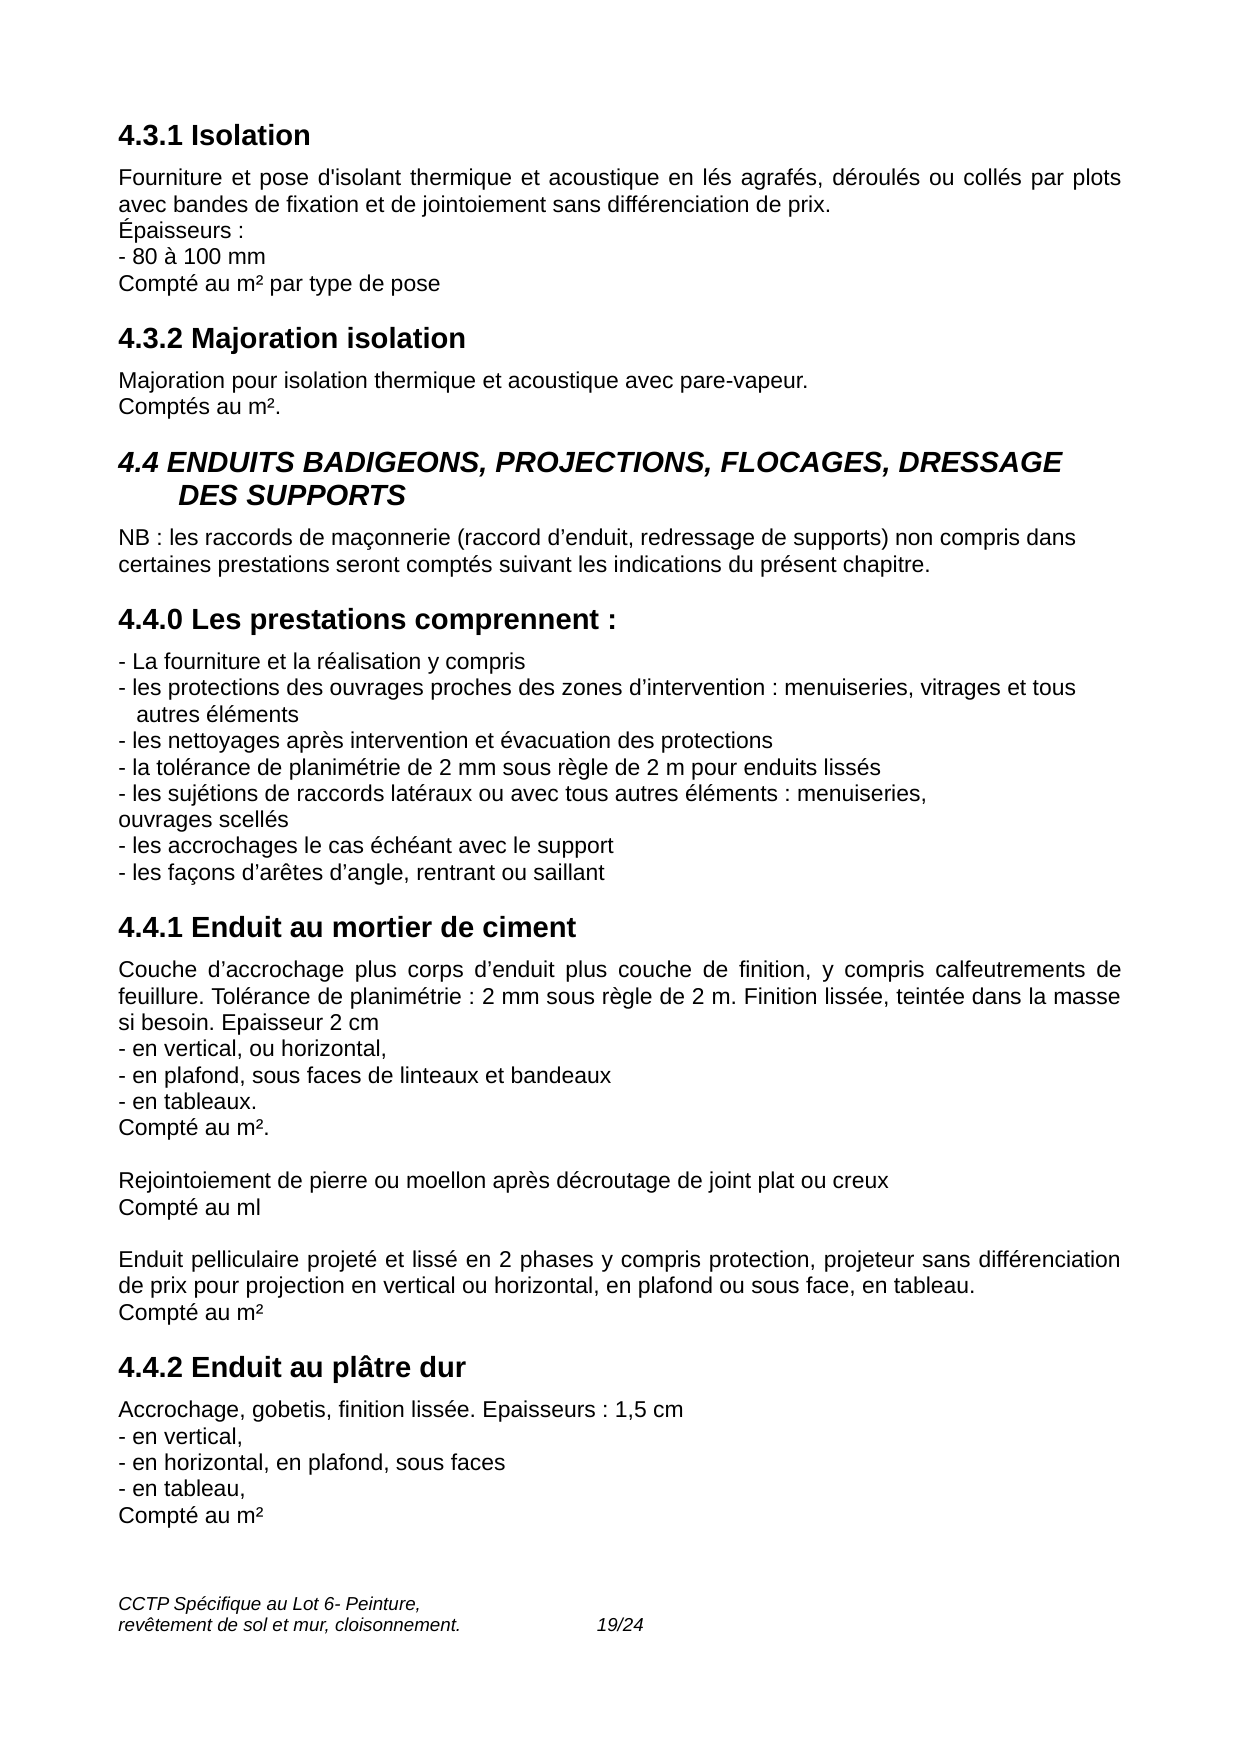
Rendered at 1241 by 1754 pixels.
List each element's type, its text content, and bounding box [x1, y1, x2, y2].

subtitle 4.3.1 Isolation [118, 118, 1122, 152]
text Compté au m² par type de pose [118, 269, 1122, 296]
text Couche d’accrochage plus corps d’enduit plus couche de finition, y compris calfeutrements de feuillure. Tolérance de planimétrie : 2 mm sous règle de 2 m. Finition lissée, teintée dans la masse si besoin. Epaisseur 2 cm [118, 956, 1122, 1035]
text - les accrochages le cas échéant avec le support [118, 832, 1122, 859]
subtitle 4.4.0 Les prestations comprennent : [118, 602, 1122, 636]
text Enduit pelliculaire projeté et lissé en 2 phases y compris protection, projeteur sans différenciation de prix pour projection en vertical ou horizontal, en plafond ou sous face, en tableau. [118, 1246, 1122, 1299]
subtitle 4.4.2 Enduit au plâtre dur [118, 1350, 1122, 1384]
text - La fourniture et la réalisation y compris [118, 648, 1122, 674]
text Compté au m² [118, 1299, 1122, 1325]
text ouvrages scellés [118, 806, 1122, 832]
text - les protections des ouvrages proches des zones d’intervention : menuiseries, vitrages et tous autres éléments [118, 674, 1122, 727]
text - en tableaux. [118, 1088, 1122, 1114]
text - les nettoyages après intervention et évacuation des protections [118, 727, 1122, 753]
text - en tableau, [118, 1475, 1122, 1502]
text - la tolérance de planimétrie de 2 mm sous règle de 2 m pour enduits lissés [118, 753, 1122, 780]
text - en vertical, [118, 1423, 1122, 1449]
text - en horizontal, en plafond, sous faces [118, 1449, 1122, 1475]
text Fourniture et pose d'isolant thermique et acoustique en lés agrafés, déroulés ou collés par plots avec bandes de fixation et de jointoiement sans différenciation de prix. [118, 164, 1122, 217]
text Compté au m². [118, 1114, 1122, 1141]
text - 80 à 100 mm [118, 243, 1122, 269]
subtitle 4.4.1 Enduit au mortier de ciment [118, 910, 1122, 944]
text NB : les raccords de maçonnerie (raccord d’enduit, redressage de supports) non compris dans certaines prestations seront comptés suivant les indications du présent chapitre. [118, 524, 1122, 577]
text - les façons d’arêtes d’angle, rentrant ou saillant [118, 859, 1122, 885]
text Majoration pour isolation thermique et acoustique avec pare-vapeur. [118, 367, 1122, 393]
text Accrochage, gobetis, finition lissée. Epaisseurs : 1,5 cm [118, 1396, 1122, 1423]
subtitle 4.4 ENDUITS BADIGEONS, PROJECTIONS, FLOCAGES, DRESSAGE DES SUPPORTS [118, 445, 1122, 512]
text - en plafond, sous faces de linteaux et bandeaux [118, 1062, 1122, 1088]
text Compté au ml [118, 1193, 1122, 1220]
text Compté au m² [118, 1502, 1122, 1528]
text - en vertical, ou horizontal, [118, 1035, 1122, 1062]
subtitle 4.3.2 Majoration isolation [118, 321, 1122, 354]
text Comptés au m². [118, 393, 1122, 420]
text - les sujétions de raccords latéraux ou avec tous autres éléments : menuiseries, [118, 780, 1122, 806]
text Rejointoiement de pierre ou moellon après décroutage de joint plat ou creux [118, 1167, 1122, 1193]
text Épaisseurs : [118, 217, 1122, 243]
